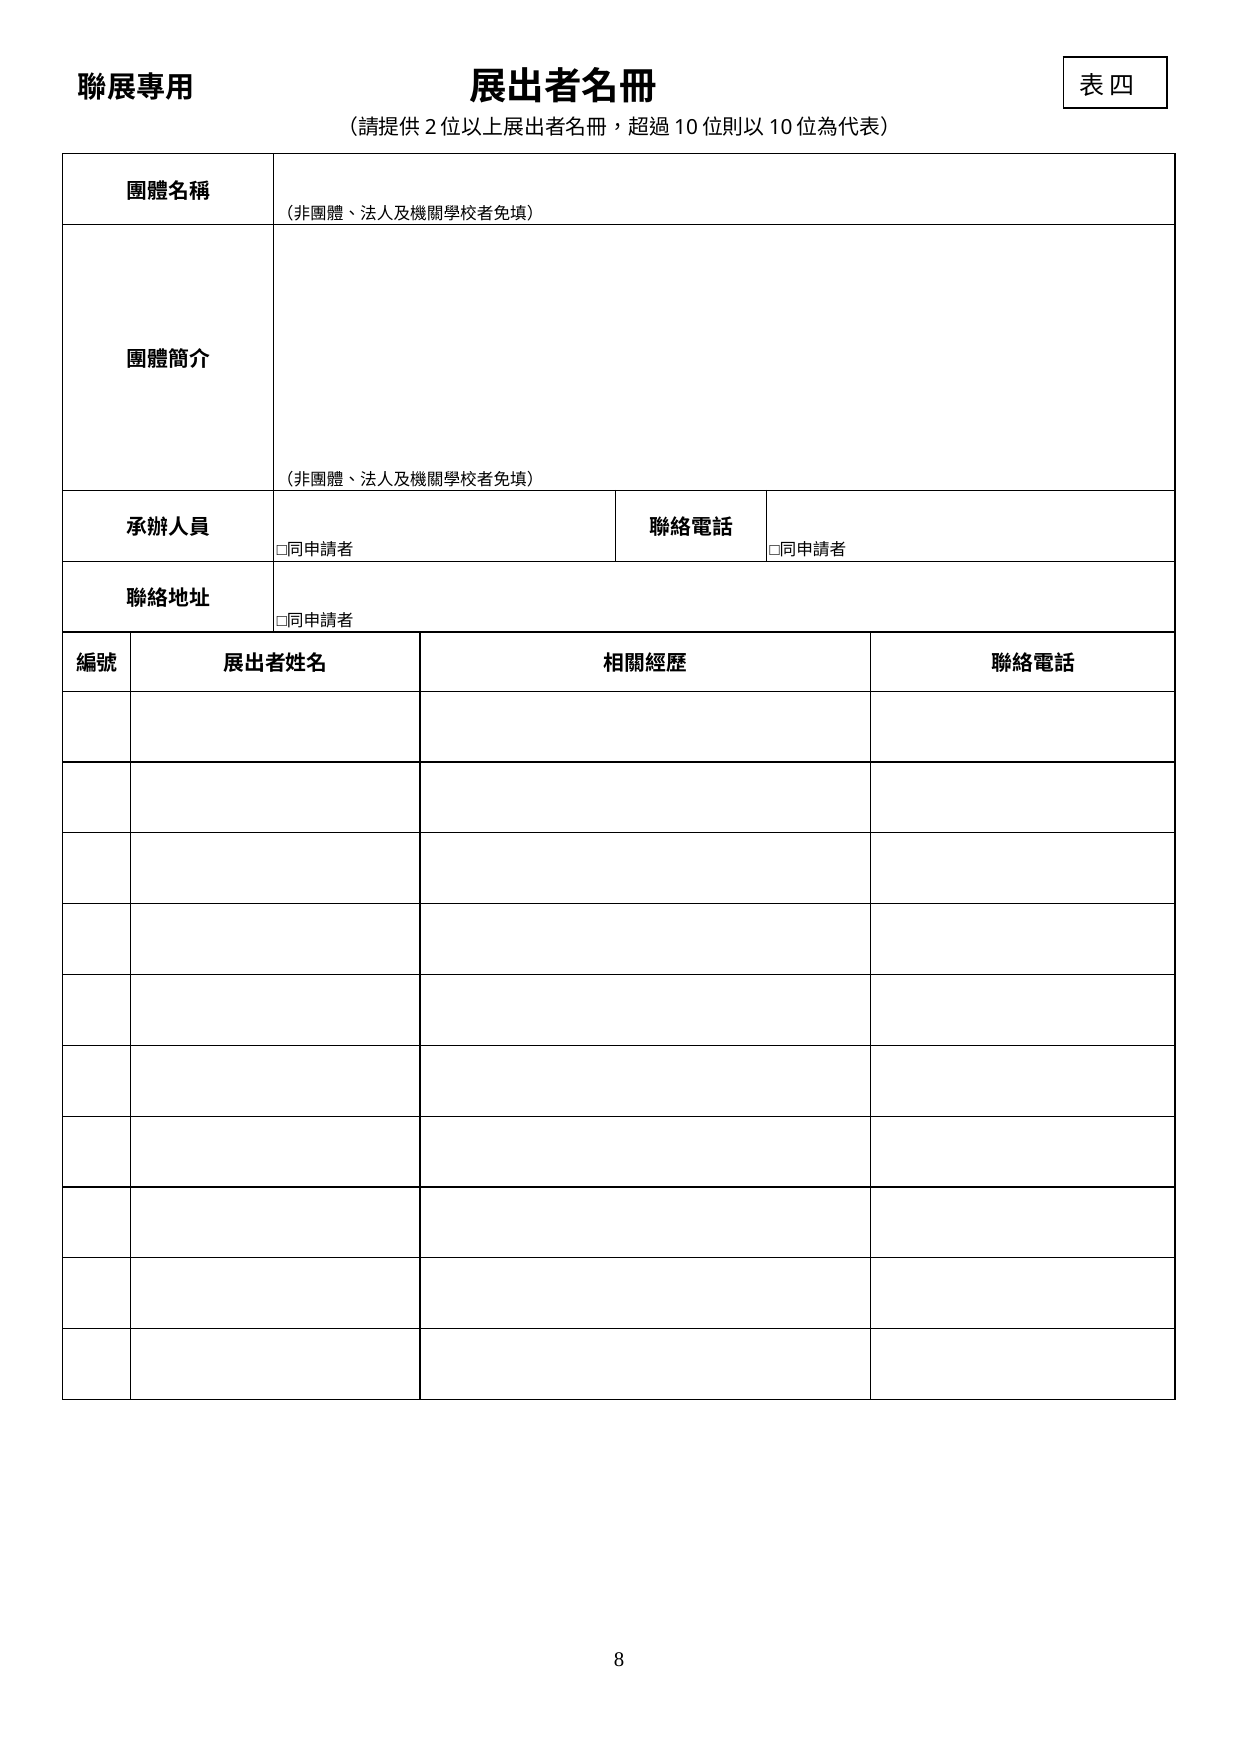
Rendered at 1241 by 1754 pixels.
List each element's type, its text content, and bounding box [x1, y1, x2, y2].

table_cell [131, 833, 419, 903]
table_cell 承辦人員 [63, 491, 273, 561]
table_cell [421, 1258, 870, 1328]
table_cell [871, 904, 1174, 974]
table_cell [63, 1188, 130, 1257]
table_cell 編號 [63, 633, 130, 691]
table_cell [131, 1188, 419, 1257]
table_cell （非團體、法人及機關學校者免填） [274, 225, 1174, 490]
table_cell 團體簡介 [63, 225, 273, 490]
table_cell [421, 904, 870, 974]
table_cell [421, 763, 870, 832]
table_cell [421, 833, 870, 903]
table_cell 相關經歷 [421, 633, 870, 691]
table_cell 聯絡電話 [871, 633, 1174, 691]
table_cell [871, 833, 1174, 903]
table_cell □同申請者 [274, 562, 1174, 631]
text 展出者名冊 [63, 56, 1175, 130]
table_cell [421, 1046, 870, 1116]
table_cell [63, 975, 130, 1045]
table_cell [63, 1117, 130, 1186]
table_cell [421, 975, 870, 1045]
table_cell [421, 1117, 870, 1186]
table_cell [131, 692, 419, 761]
text 表 四 [1079, 65, 1151, 99]
table_cell 聯絡地址 [63, 562, 273, 631]
table_cell [871, 1117, 1174, 1186]
table_cell [63, 1329, 130, 1399]
table_cell [871, 1329, 1174, 1399]
table_cell [131, 1258, 419, 1328]
table_cell [871, 1046, 1174, 1116]
table_cell [63, 1258, 130, 1328]
table_cell [871, 692, 1174, 761]
table_cell [421, 1329, 870, 1399]
table_cell □同申請者 [274, 491, 615, 561]
table_cell [63, 692, 130, 761]
table_cell [871, 763, 1174, 832]
table_cell [131, 1329, 419, 1399]
table_cell [63, 904, 130, 974]
table_cell [131, 904, 419, 974]
table_cell [63, 763, 130, 832]
table_cell [63, 833, 130, 903]
table_cell [131, 763, 419, 832]
table_cell [871, 1188, 1174, 1257]
table_cell [421, 1188, 870, 1257]
table_cell 展出者姓名 [131, 633, 419, 691]
table_cell [131, 975, 419, 1045]
table_cell 聯絡電話 [616, 491, 766, 561]
table_cell [63, 1046, 130, 1116]
text 聯展專用 [78, 64, 218, 106]
table_header （非團體、法人及機關學校者免填） [274, 154, 1174, 224]
table_cell [131, 1046, 419, 1116]
table_cell [421, 692, 870, 761]
table_cell [131, 1117, 419, 1186]
table_cell [871, 975, 1174, 1045]
table_cell [871, 1258, 1174, 1328]
table_header 團體名稱 [63, 154, 273, 224]
text （請提供2位以上展出者名冊，超過10位則以10位為代表） [63, 110, 1175, 141]
table_cell □同申請者 [767, 491, 1174, 561]
